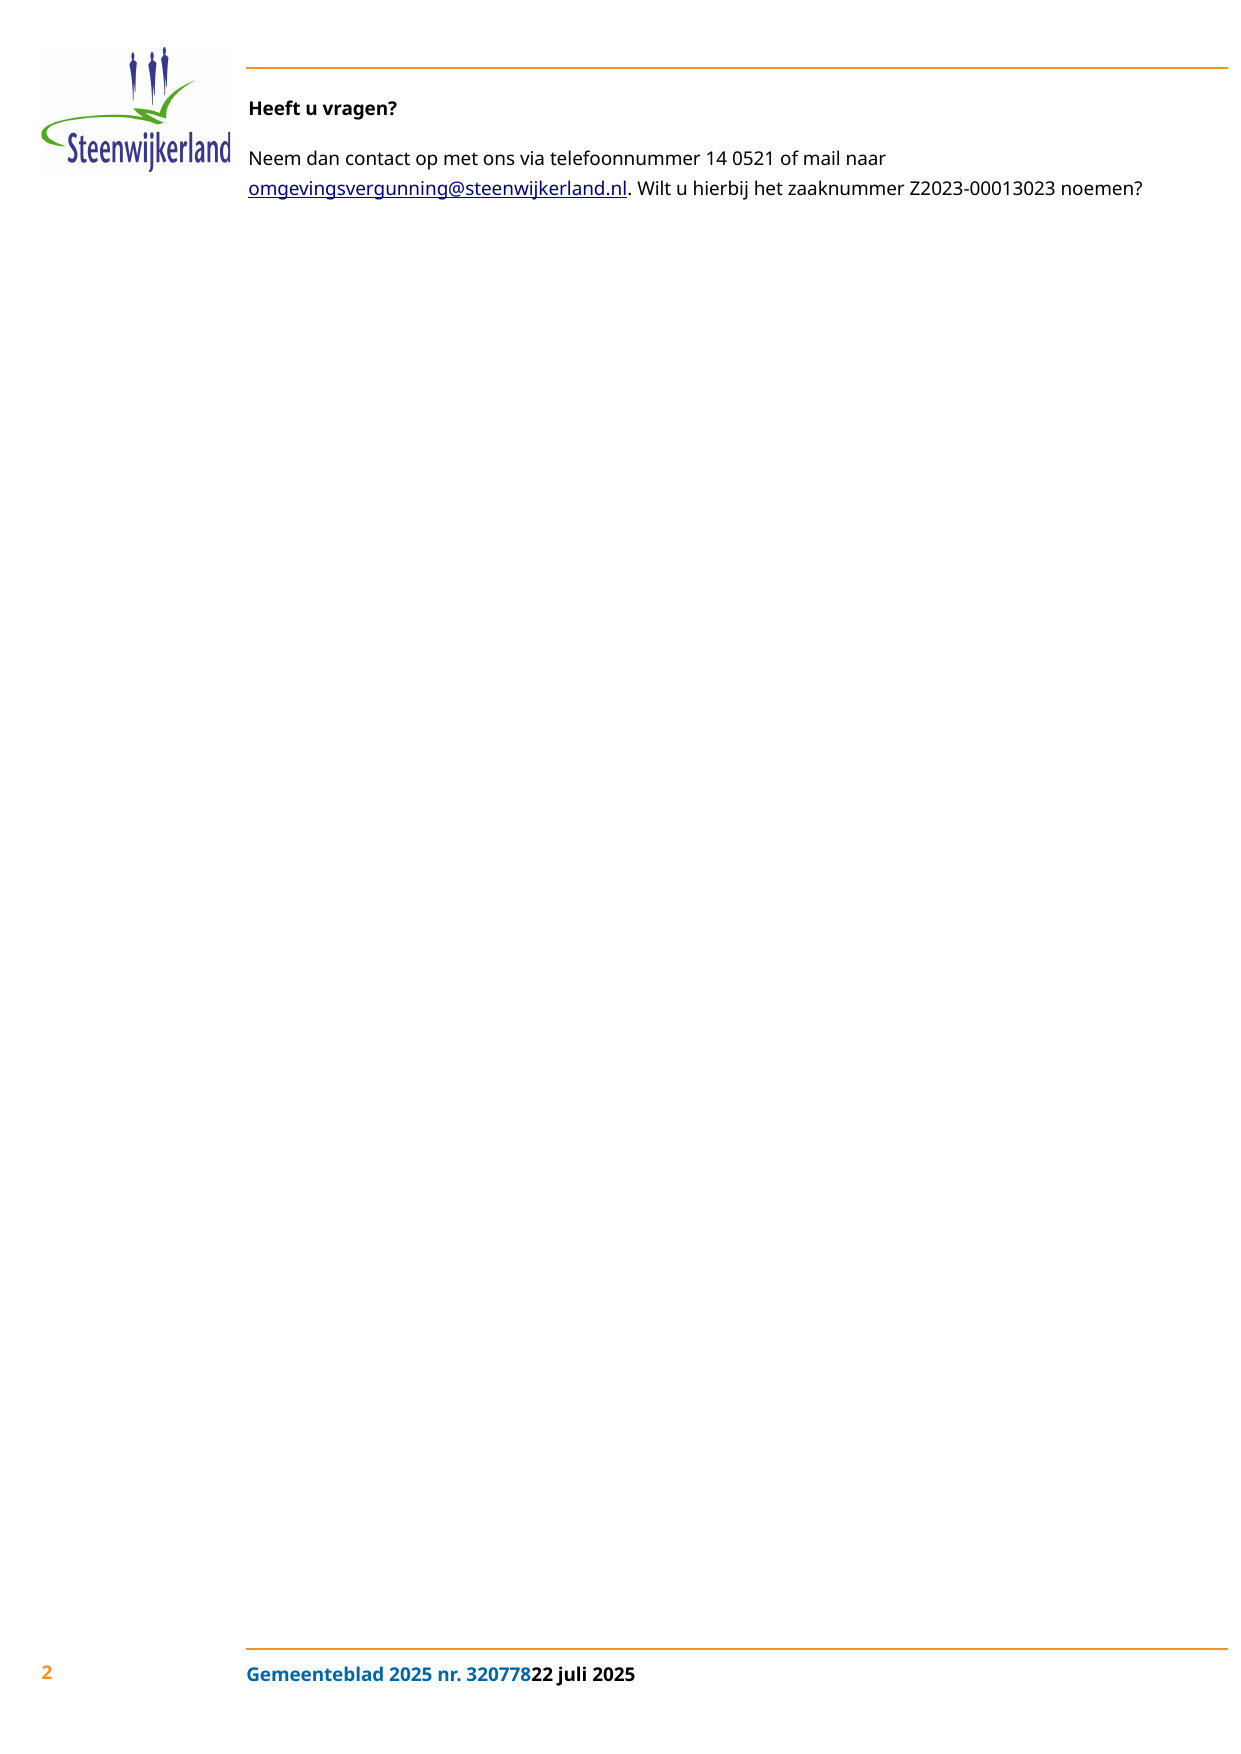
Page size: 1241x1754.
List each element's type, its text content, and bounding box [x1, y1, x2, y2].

text Neem dan contact op met ons via telefoonnummer 14 0521 of mail naar omgevingsvergunning@steenwijkerland.nl. Wilt u hierbij het zaaknummer Z2023-00013023 noemen? [248, 145, 1152, 201]
picture [41, 47, 231, 172]
text Heeft u vragen? [248, 95, 1152, 121]
